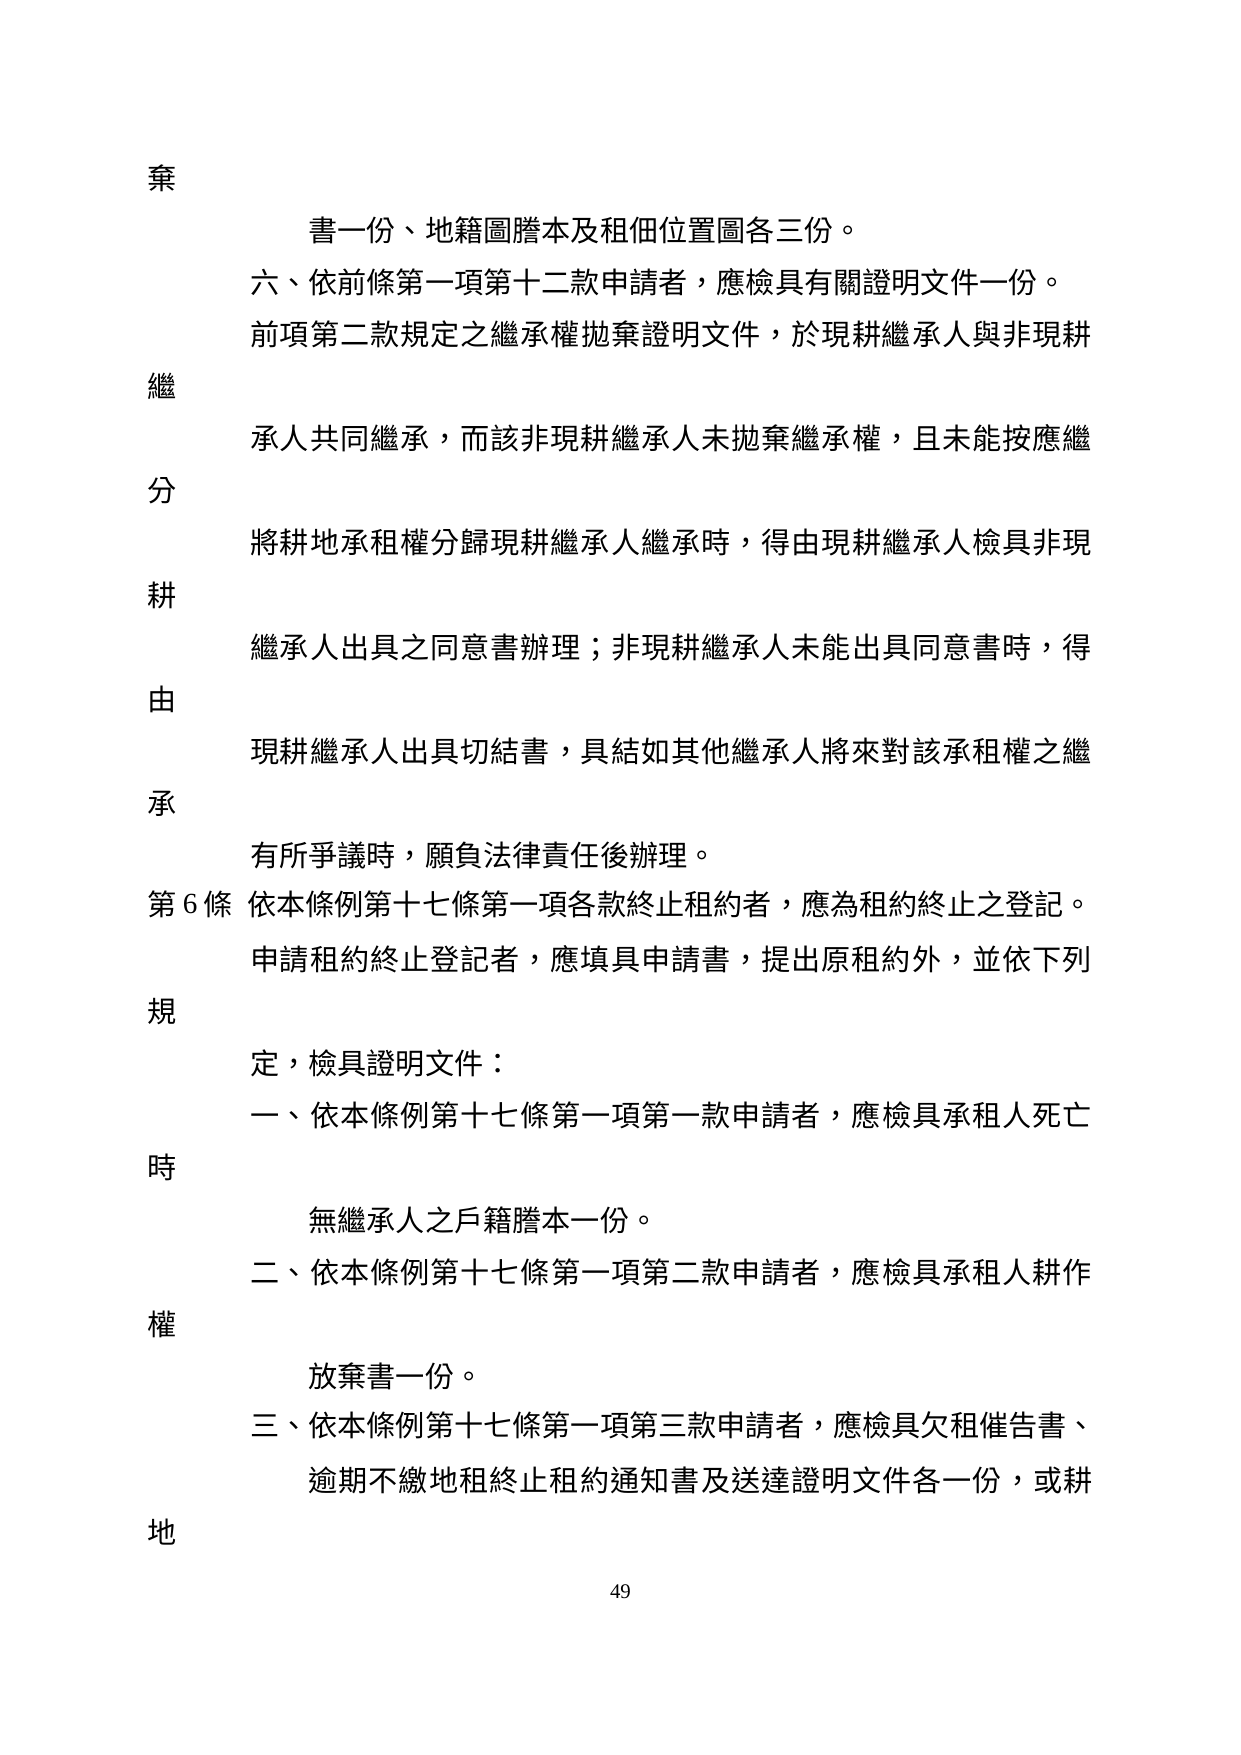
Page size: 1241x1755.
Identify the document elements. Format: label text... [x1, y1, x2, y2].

text 將耕地承租權分歸現耕繼承人繼承時，得由現耕繼承人檢具非現耕 [148, 512, 1093, 616]
text 一、依本條例第十七條第一項第一款申請者，應檢具承租人死亡時 [148, 1085, 1093, 1189]
text 申請租約終止登記者，應填具申請書，提出原租約外，並依下列規 [148, 929, 1093, 1033]
text 三、依本條例第十七條第一項第三款申請者，應檢具欠租催告書、 [148, 1398, 1093, 1450]
text 第6條 依本條例第十七條第一項各款終止租約者，應為租約終止之登記。 [148, 877, 1093, 929]
text 承人共同繼承，而該非現耕繼承人未拋棄繼承權，且未能按應繼分 [148, 408, 1093, 512]
text 現耕繼承人出具切結書，具結如其他繼承人將來對該承租權之繼承 [148, 721, 1093, 825]
text 逾期不繳地租終止租約通知書及送達證明文件各一份，或耕地 [148, 1450, 1093, 1554]
text 繼承人出具之同意書辦理；非現耕繼承人未能出具同意書時，得由 [148, 616, 1093, 721]
text 定，檢具證明文件： [148, 1033, 1093, 1085]
text 棄 [148, 148, 1093, 200]
text 書一份、地籍圖謄本及租佃位置圖各三份。 [148, 200, 1093, 252]
text 前項第二款規定之繼承權拋棄證明文件，於現耕繼承人與非現耕繼 [148, 304, 1093, 408]
text 有所爭議時，願負法律責任後辦理。 [148, 825, 1093, 877]
text 無繼承人之戶籍謄本一份。 [148, 1189, 1093, 1241]
text 六、依前條第一項第十二款申請者，應檢具有關證明文件一份。 [148, 252, 1093, 304]
text 二、依本條例第十七條第一項第二款申請者，應檢具承租人耕作權 [148, 1241, 1093, 1346]
text 放棄書一份。 [148, 1346, 1093, 1398]
